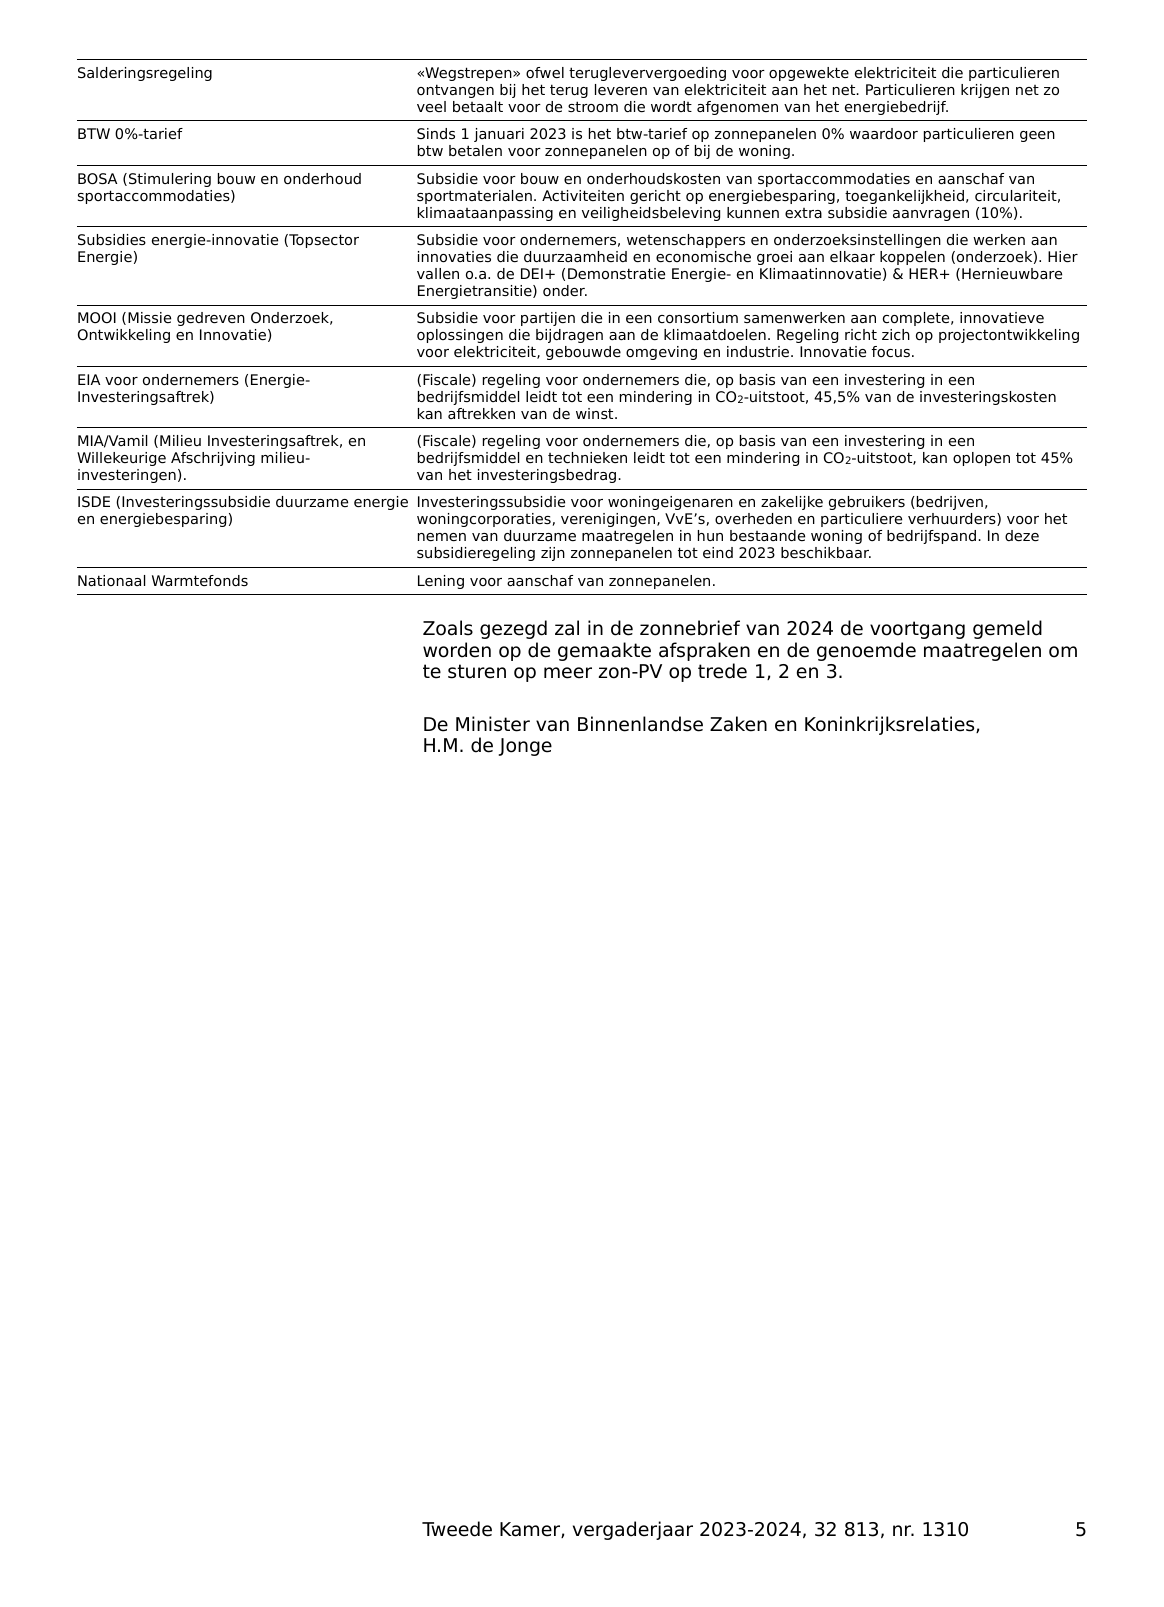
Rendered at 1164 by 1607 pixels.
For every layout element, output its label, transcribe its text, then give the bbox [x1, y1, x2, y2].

table_cell Subsidies energie-innovatie (Topsector Energie) [77, 227, 410, 304]
text Zoals gezegd zal in de zonnebrief van 2024 de voortgang gemeld worden op de gemaakte afspraken en de genoemde maatregelen om te sturen op meer zon-PV op trede 1, 2 en 3. [422, 617, 1087, 683]
table_cell BOSA (Stimulering bouw en onderhoud sportaccommodaties) [77, 166, 410, 226]
table_cell «Wegstrepen» ofwel terugleververgoeding voor opgewekte elektriciteit die particulieren ontvangen bij het terug leveren van elektriciteit aan het net. Particulieren krijgen net zo veel betaalt voor de stroom die wordt afgenomen van het energiebedrijf. [410, 60, 1087, 120]
table_cell Salderingsregeling [77, 60, 410, 120]
table_cell (Fiscale) regeling voor ondernemers die, op basis van een investering in een bedrijfsmiddel en technieken leidt tot een mindering in CO2-uitstoot, kan oplopen tot 45% van het investeringsbedrag. [410, 428, 1087, 488]
table_cell BTW 0%-tarief [77, 121, 410, 165]
table_cell ISDE (Investeringssubsidie duurzame energie en energiebesparing) [77, 490, 410, 567]
table_cell MOOI (Missie gedreven Onderzoek, Ontwikkeling en Innovatie) [77, 306, 410, 366]
table_cell Lening voor aanschaf van zonnepanelen. [410, 568, 1087, 594]
table_cell EIA voor ondernemers (Energie-Investeringsaftrek) [77, 367, 410, 427]
table_cell Sinds 1 januari 2023 is het btw-tarief op zonnepanelen 0% waardoor particulieren geen btw betalen voor zonnepanelen op of bij de woning. [410, 121, 1087, 165]
table_cell Investeringssubsidie voor woningeigenaren en zakelijke gebruikers (bedrijven, woningcorporaties, verenigingen, VvE’s, overheden en particuliere verhuurders) voor het nemen van duurzame maatregelen in hun bestaande woning of bedrijfspand. In deze subsidieregeling zijn zonnepanelen tot eind 2023 beschikbaar. [410, 490, 1087, 567]
table_cell Subsidie voor partijen die in een consortium samenwerken aan complete, innovatieve oplossingen die bijdragen aan de klimaatdoelen. Regeling richt zich op projectontwikkeling voor elektriciteit, gebouwde omgeving en industrie. Innovatie focus. [410, 306, 1087, 366]
table_cell Subsidie voor ondernemers, wetenschappers en onderzoeksinstellingen die werken aan innovaties die duurzaamheid en economische groei aan elkaar koppelen (onderzoek). Hier vallen o.a. de DEI+ (Demonstratie Energie- en Klimaatinnovatie) & HER+ (Hernieuwbare Energietransitie) onder. [410, 227, 1087, 304]
table_cell Nationaal Warmtefonds [77, 568, 410, 594]
text De Minister van Binnenlandse Zaken en Koninkrijksrelaties, H.M. de Jonge [422, 713, 1087, 757]
table_cell (Fiscale) regeling voor ondernemers die, op basis van een investering in een bedrijfsmiddel leidt tot een mindering in CO2-uitstoot, 45,5% van de investeringskosten kan aftrekken van de winst. [410, 367, 1087, 427]
table_cell Subsidie voor bouw en onderhoudskosten van sportaccommodaties en aanschaf van sportmaterialen. Activiteiten gericht op energiebesparing, toegankelijkheid, circulariteit, klimaataanpassing en veiligheidsbeleving kunnen extra subsidie aanvragen (10%). [410, 166, 1087, 226]
table_cell MIA/Vamil (Milieu Investeringsaftrek, en Willekeurige Afschrijving milieu-investeringen). [77, 428, 410, 488]
